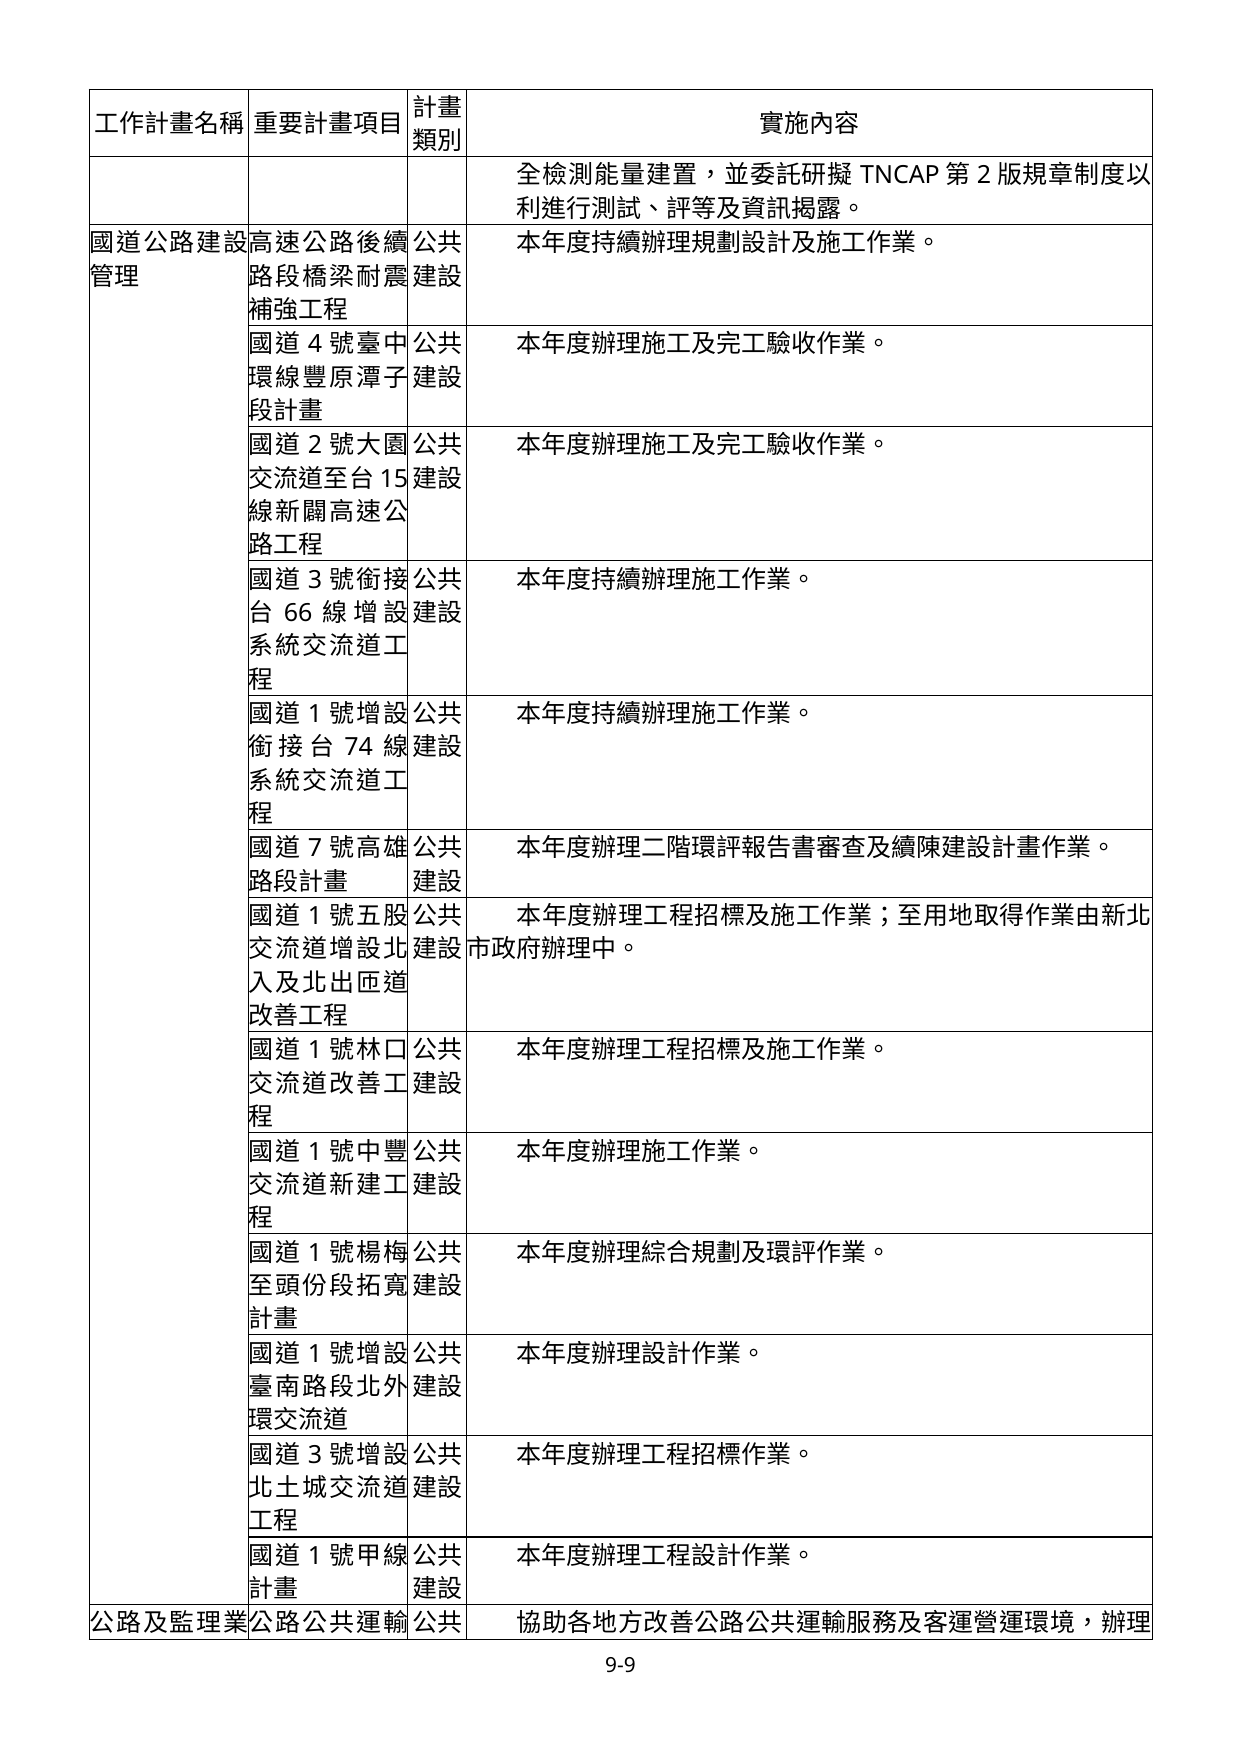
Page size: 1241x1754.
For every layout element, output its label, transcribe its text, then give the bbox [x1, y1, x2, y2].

table_cell 高速公路後續路段橋梁耐震補強工程 [249, 225, 407, 325]
table_cell [408, 157, 466, 224]
table_cell 公共建設 [408, 1538, 466, 1604]
table_cell 國道1號楊梅至頭份段拓寬計畫 [249, 1234, 407, 1334]
table_cell 公共建設 [408, 898, 466, 1031]
table_cell 公共建設 [408, 1032, 466, 1132]
table_cell 本年度辦理施工及完工驗收作業。 [467, 427, 1152, 560]
table_header 計畫類別 [408, 90, 466, 156]
table_header 實施內容 [467, 90, 1152, 156]
table_cell 公路公共運輸服務升級計畫 [249, 1605, 407, 1638]
table_cell 本年度辦理工程設計作業。 [467, 1538, 1152, 1604]
table_cell 本年度持續辦理施工作業。 [467, 696, 1152, 829]
table_cell 公共建設 [408, 1335, 466, 1435]
table_cell 公共建設 [408, 1436, 466, 1536]
table_cell 全檢測能量建置，並委託研擬TNCAP第2版規章制度以利進行測試、評等及資訊揭露。 [467, 157, 1152, 224]
table_cell 公共建設 [408, 830, 466, 897]
table_cell 公共建設 [408, 561, 466, 695]
table_cell 國道2號大園交流道至台15線新闢高速公路工程 [249, 427, 407, 560]
table_cell 國道3號增設北土城交流道工程 [249, 1436, 407, 1536]
table_cell 本年度辦理施工及完工驗收作業。 [467, 326, 1152, 426]
table_cell 公共建設 [408, 696, 466, 829]
table_cell 國道1號甲線計畫 [249, 1538, 407, 1604]
table_cell 公共建設 [408, 225, 466, 325]
table_cell 國道7號高雄路段計畫 [249, 830, 407, 897]
table_cell 國道公路建設管理 [90, 225, 248, 1604]
table_header 重要計畫項目 [249, 90, 407, 156]
table_cell 公共建設 [408, 427, 466, 560]
table_cell 本年度辦理施工作業。 [467, 1133, 1152, 1233]
table_cell 公路及監理業務管理 [90, 1605, 248, 1638]
table_cell 本年度持續辦理規劃設計及施工作業。 [467, 225, 1152, 325]
table_cell 國道1號增設臺南路段北外環交流道 [249, 1335, 407, 1435]
table_cell 國道4號臺中環線豐原潭子段計畫 [249, 326, 407, 426]
table_cell 本年度辦理工程招標作業。 [467, 1436, 1152, 1536]
table_cell 國道1號中豐交流道新建工程 [249, 1133, 407, 1233]
table_cell 公共建設 [408, 326, 466, 426]
table_cell 本年度辦理設計作業。 [467, 1335, 1152, 1435]
table_cell 本年度持續辦理施工作業。 [467, 561, 1152, 695]
table_cell 公共建設 [408, 1133, 466, 1233]
table_cell 本年度辦理工程招標及施工作業。 [467, 1032, 1152, 1132]
table_cell 協助各地方改善公路公共運輸服務及客運營運環境，辦理 [467, 1605, 1152, 1638]
table_cell 本年度辦理綜合規劃及環評作業。 [467, 1234, 1152, 1334]
table_cell 國道1號增設銜接台74線系統交流道工程 [249, 696, 407, 829]
table_header 工作計畫名稱 [90, 90, 248, 156]
table_cell 公共建設 [408, 1234, 466, 1334]
table_cell 國道1號林口交流道改善工程 [249, 1032, 407, 1132]
table_cell [90, 157, 248, 224]
table_cell 國道3號銜接台66線增設系統交流道工程 [249, 561, 407, 695]
table_cell [249, 157, 407, 224]
table_cell 國道1號五股交流道增設北入及北出匝道改善工程 [249, 898, 407, 1031]
table_cell 公共 [408, 1605, 466, 1638]
table_cell 本年度辦理工程招標及施工作業；至用地取得作業由新北市政府辦理中。 [467, 898, 1152, 1031]
table_cell 本年度辦理二階環評報告書審查及續陳建設計畫作業。 [467, 830, 1152, 897]
